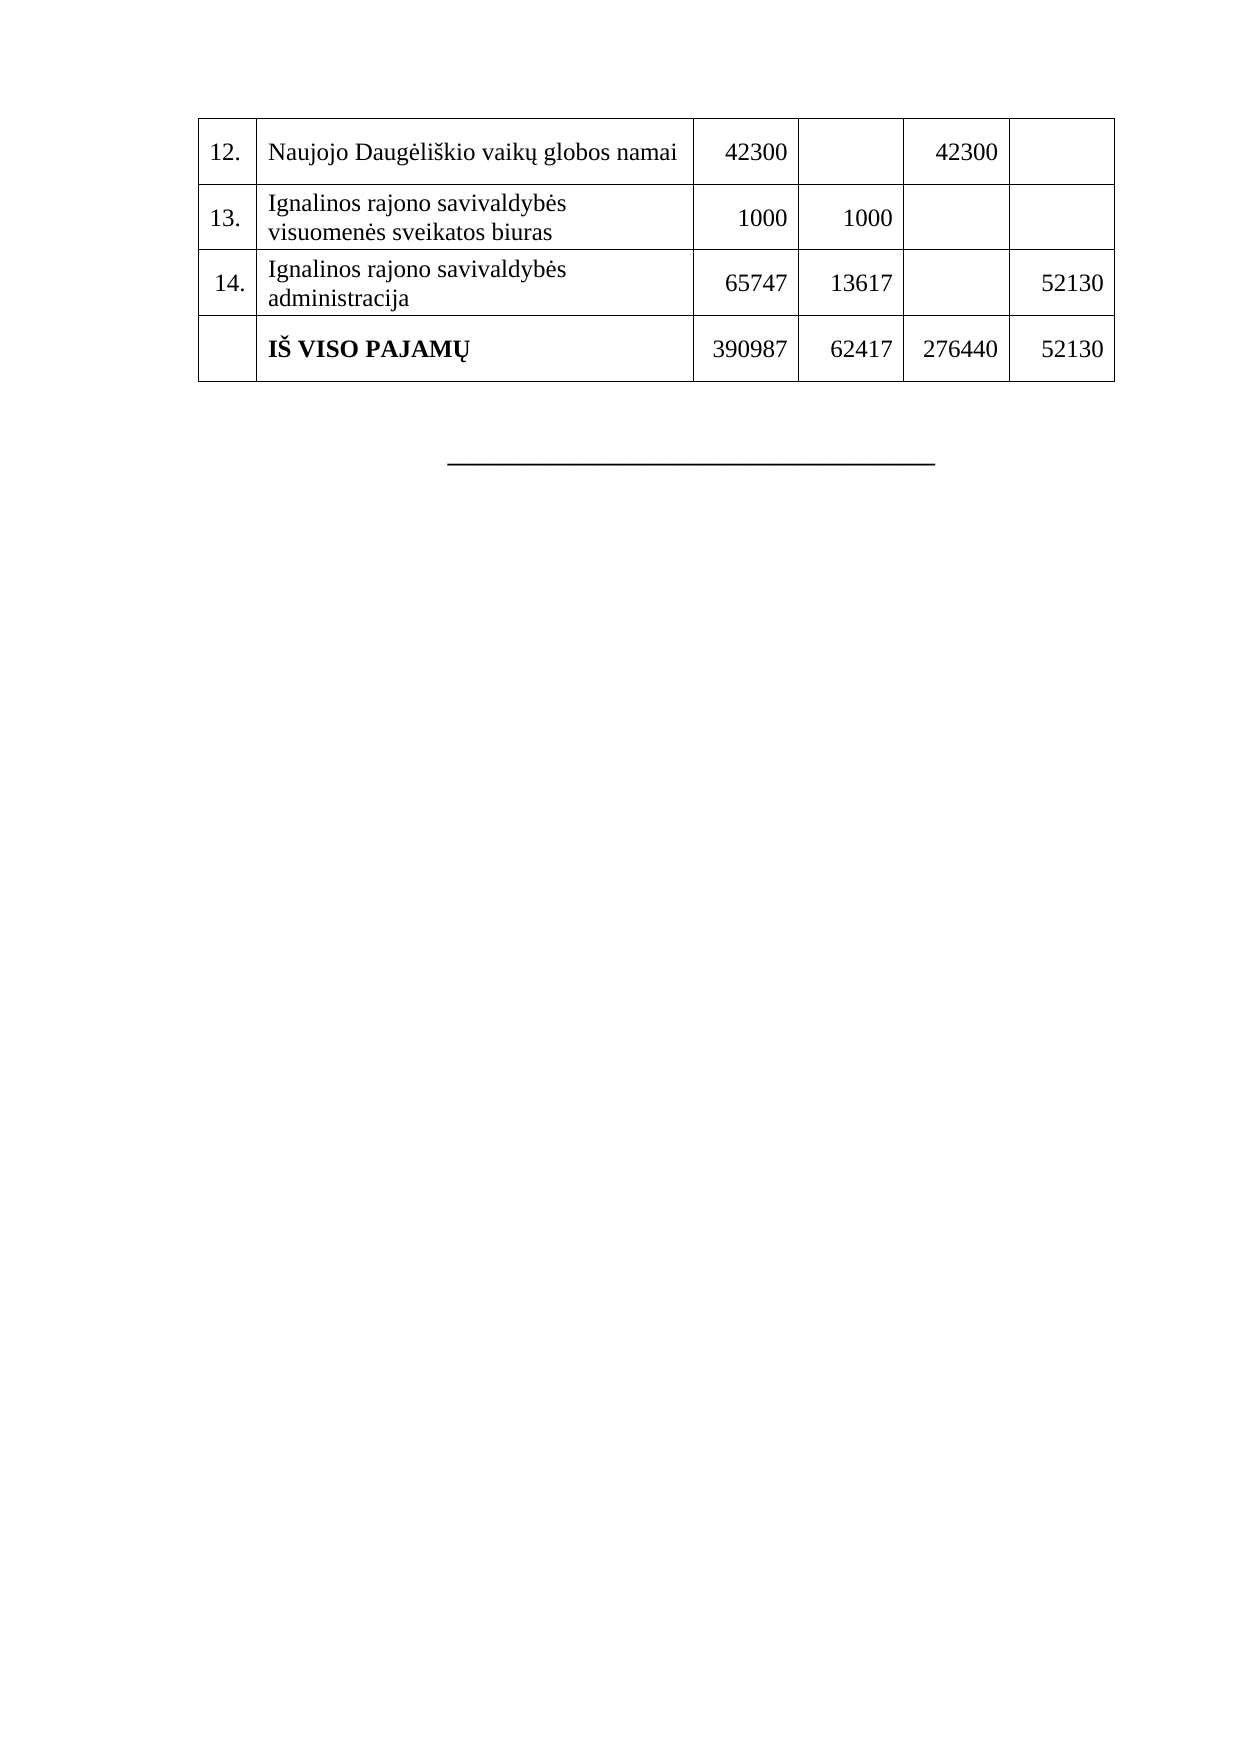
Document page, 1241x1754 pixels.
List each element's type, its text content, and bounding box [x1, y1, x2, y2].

table_cell Ignalinos rajono savivaldybės visuomenės sveikatos biuras [257, 185, 693, 249]
table_cell 42300 [694, 119, 798, 184]
text _______________________________________ [312, 439, 1181, 468]
table_cell Naujojo Daugėliškio vaikų globos namai [257, 119, 693, 184]
table_header [187, 118, 198, 382]
table_cell 1000 [694, 185, 798, 249]
table_cell [799, 119, 903, 184]
table_cell [904, 185, 1009, 249]
table_cell IŠ VISO PAJAMŲ [257, 316, 693, 381]
table_header [1115, 118, 1141, 382]
table_cell 42300 [904, 119, 1009, 184]
table_cell 14. [199, 250, 256, 315]
table_cell [1010, 119, 1114, 184]
table_cell 65747 [694, 250, 798, 315]
table_cell 52130 [1010, 250, 1114, 315]
table_cell [904, 250, 1009, 315]
table_cell 390987 [694, 316, 798, 381]
table_cell 12. [199, 119, 256, 184]
table_cell 52130 [1010, 316, 1114, 381]
table_cell 1000 [799, 185, 903, 249]
table_cell [199, 316, 256, 381]
table_cell Ignalinos rajono savivaldybės administracija [257, 250, 693, 315]
table_cell 13617 [799, 250, 903, 315]
table_cell 276440 [904, 316, 1009, 381]
table_cell [1010, 185, 1114, 249]
table_cell 13. [199, 185, 256, 249]
table_cell 62417 [799, 316, 903, 381]
